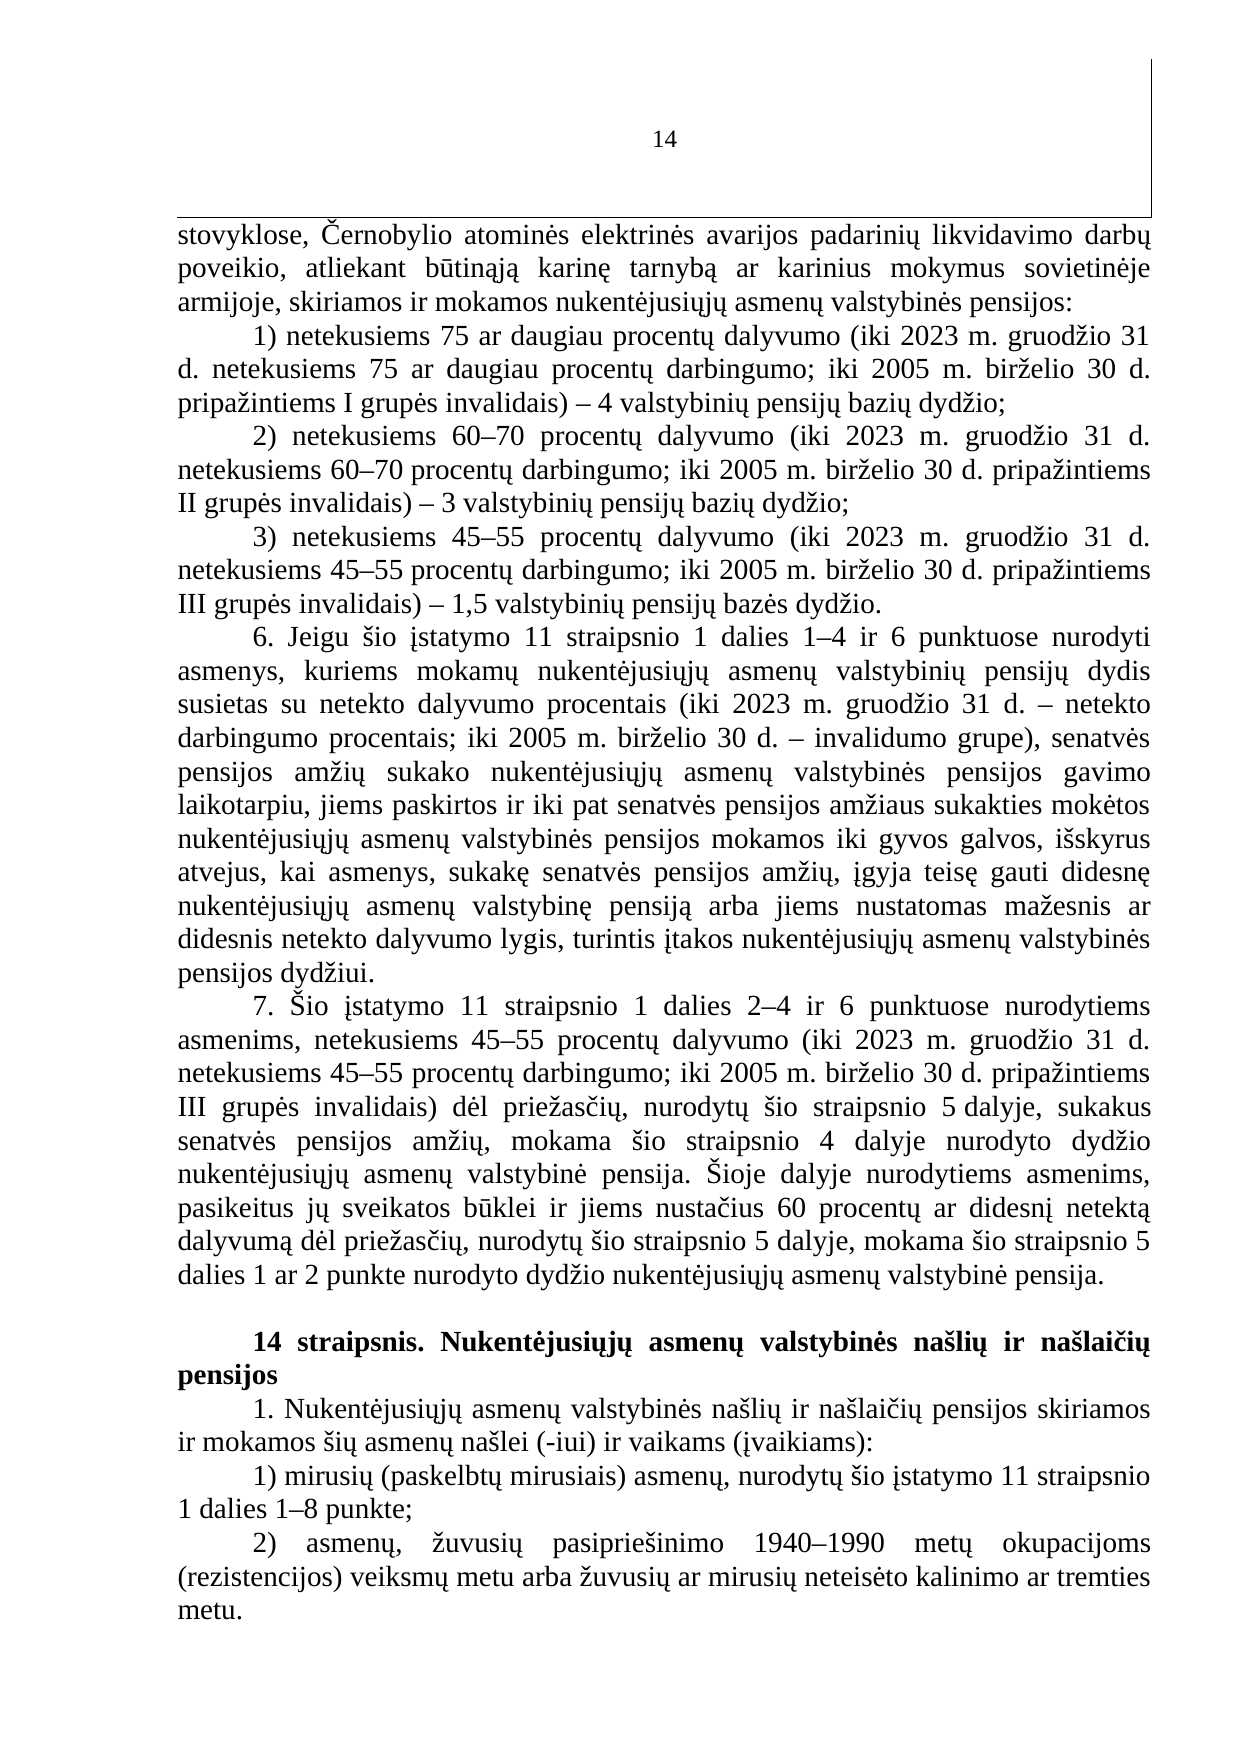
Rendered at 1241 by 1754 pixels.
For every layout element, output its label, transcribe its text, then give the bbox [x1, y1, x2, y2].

text stovyklose, Černobylio atominės elektrinės avarijos padarinių likvidavimo darbų poveikio, atliekant būtinąją karinę tarnybą ar karinius mokymus sovietinėje armijoje, skiriamos ir mokamos nukentėjusiųjų asmenų valstybinės pensijos: [177, 217, 1152, 318]
text 1. Nukentėjusiųjų asmenų valstybinės našlių ir našlaičių pensijos skiriamos ir mokamos šių asmenų našlei (-iui) ir vaikams (įvaikiams): [177, 1391, 1152, 1458]
text 7. Šio įstatymo 11 straipsnio 1 dalies 2–4 ir 6 punktuose nurodytiems asmenims, netekusiems 45–55 procentų dalyvumo (iki 2023 m. gruodžio 31 d. netekusiems 45–55 procentų darbingumo; iki 2005 m. birželio 30 d. pripažintiems III grupės invalidais) dėl priežasčių, nurodytų šio straipsnio 5 dalyje, sukakus senatvės pensijos amžių, mokama šio straipsnio 4 dalyje nurodyto dydžio nukentėjusiųjų asmenų valstybinė pensija. Šioje dalyje nurodytiems asmenims, pasikeitus jų sveikatos būklei ir jiems nustačius 60 procentų ar didesnį netektą dalyvumą dėl priežasčių, nurodytų šio straipsnio 5 dalyje, mokama šio straipsnio 5 dalies 1 ar 2 punkte nurodyto dydžio nukentėjusiųjų asmenų valstybinė pensija. [177, 988, 1152, 1290]
text 3) netekusiems 45–55 procentų dalyvumo (iki 2023 m. gruodžio 31 d. netekusiems 45–55 procentų darbingumo; iki 2005 m. birželio 30 d. pripažintiems III grupės invalidais) – 1,5 valstybinių pensijų bazės dydžio. [177, 519, 1152, 619]
text 6. Jeigu šio įstatymo 11 straipsnio 1 dalies 1–4 ir 6 punktuose nurodyti asmenys, kuriems mokamų nukentėjusiųjų asmenų valstybinių pensijų dydis susietas su netekto dalyvumo procentais (iki 2023 m. gruodžio 31 d. – netekto darbingumo procentais; iki 2005 m. birželio 30 d. – invalidumo grupe), senatvės pensijos amžių sukako nukentėjusiųjų asmenų valstybinės pensijos gavimo laikotarpiu, jiems paskirtos ir iki pat senatvės pensijos amžiaus sukakties mokėtos nukentėjusiųjų asmenų valstybinės pensijos mokamos iki gyvos galvos, išskyrus atvejus, kai asmenys, sukakę senatvės pensijos amžių, įgyja teisę gauti didesnę nukentėjusiųjų asmenų valstybinę pensiją arba jiems nustatomas mažesnis ar didesnis netekto dalyvumo lygis, turintis įtakos nukentėjusiųjų asmenų valstybinės pensijos dydžiui. [177, 619, 1152, 988]
text 2) asmenų, žuvusių pasipriešinimo 1940–1990 metų okupacijoms (rezistencijos) veiksmų metu arba žuvusių ar mirusių neteisėto kalinimo ar tremties metu. [177, 1525, 1152, 1626]
text 2) netekusiems 60–70 procentų dalyvumo (iki 2023 m. gruodžio 31 d. netekusiems 60–70 procentų darbingumo; iki 2005 m. birželio 30 d. pripažintiems II grupės invalidais) – 3 valstybinių pensijų bazių dydžio; [177, 418, 1152, 519]
text 1) mirusių (paskelbtų mirusiais) asmenų, nurodytų šio įstatymo 11 straipsnio 1 dalies 1–8 punkte; [177, 1458, 1152, 1525]
text 1) netekusiems 75 ar daugiau procentų dalyvumo (iki 2023 m. gruodžio 31 d. netekusiems 75 ar daugiau procentų darbingumo; iki 2005 m. birželio 30 d. pripažintiems I grupės invalidais) – 4 valstybinių pensijų bazių dydžio; [177, 318, 1152, 418]
text 14 straipsnis. Nukentėjusiųjų asmenų valstybinės našlių ir našlaičių pensijos [177, 1324, 1152, 1391]
